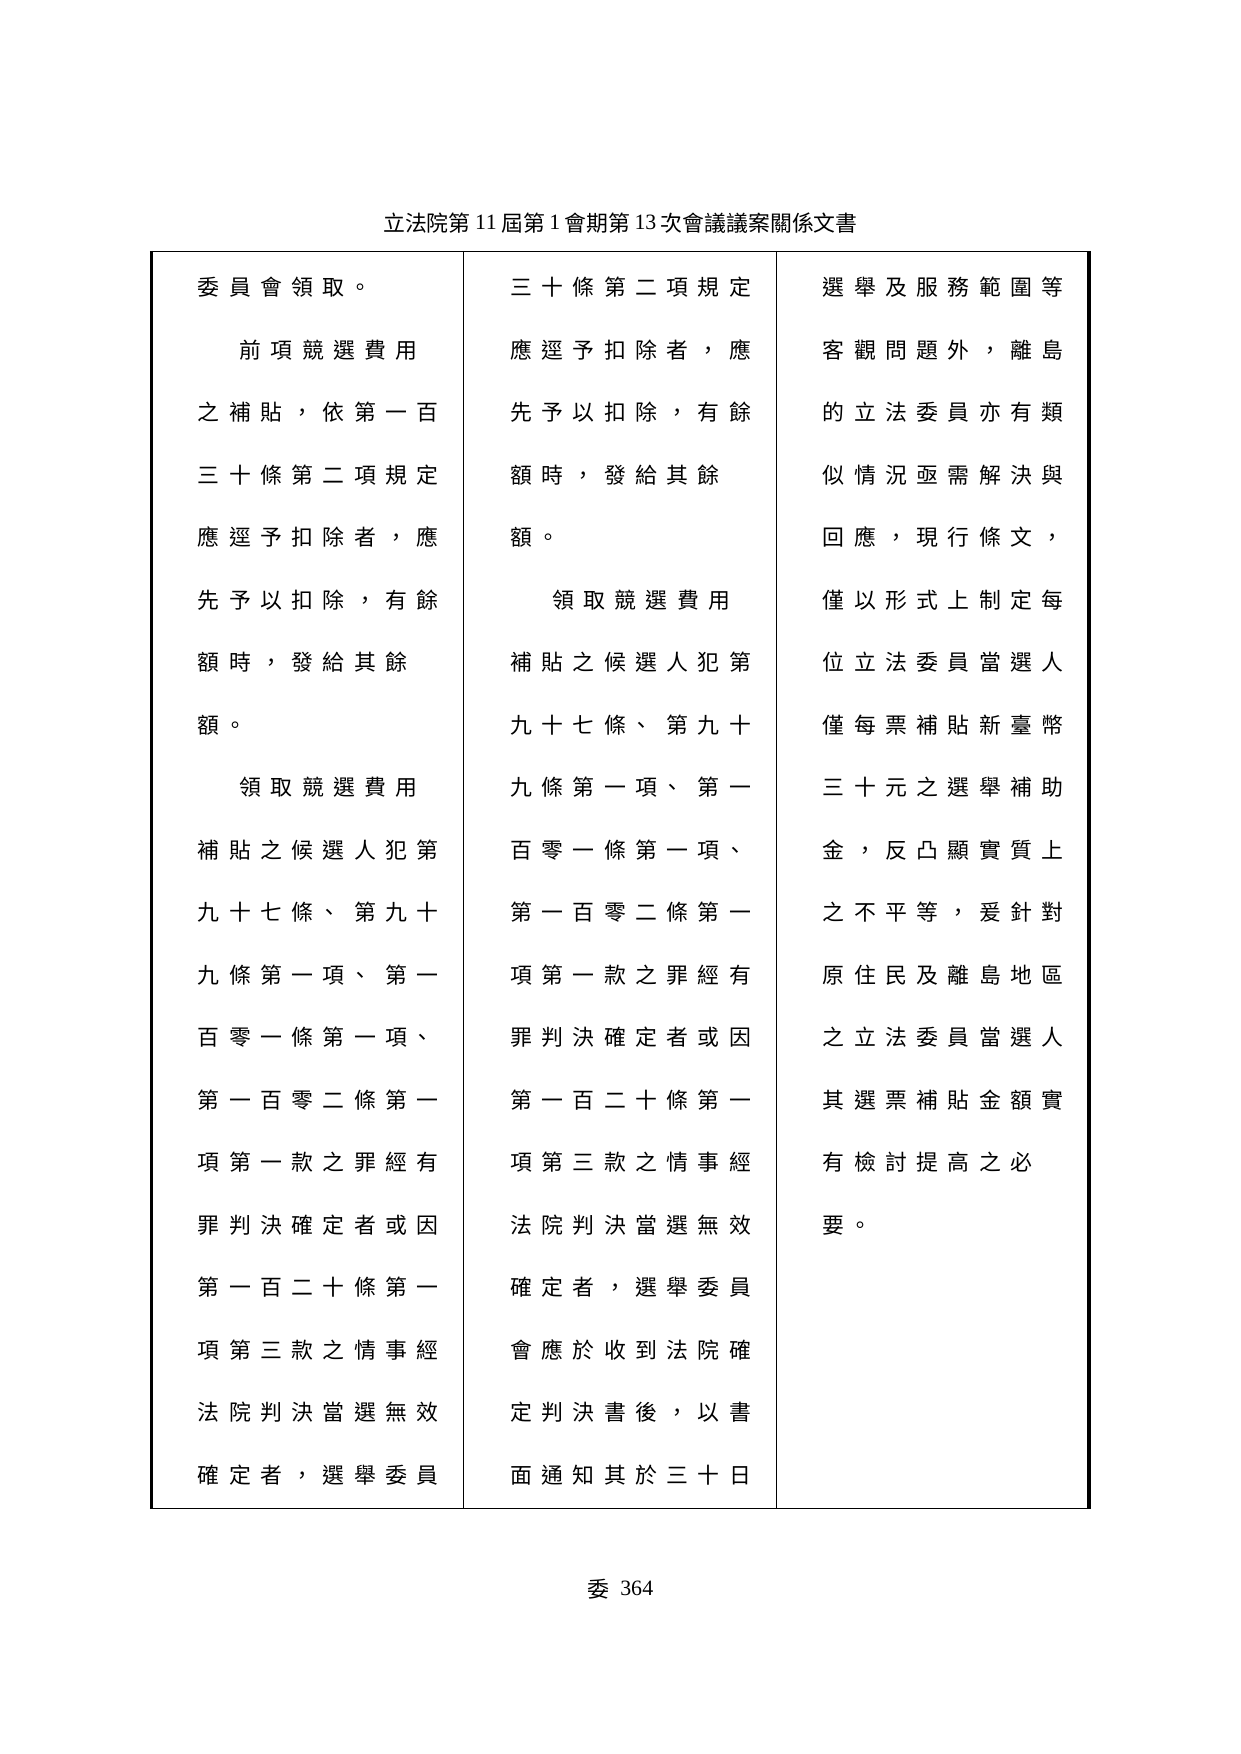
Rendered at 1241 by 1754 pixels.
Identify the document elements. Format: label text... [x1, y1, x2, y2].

table_cell 三十條第二項規定應逕予扣除者，應先予以扣除，有餘額時，發給其餘額。 領取競選費用補貼之候選人犯第九十七條、第九十九條第一項、第一百零一條第一項、第一百零二條第一項第一款之罪經有罪判決確定者或因第一百二十條第一項第三款之情事經法院判決當選無效確定者，選舉委員會應於收到法院確定判決書後，以書面通知其於三十日 [464, 252, 776, 1508]
table_cell 委員會領取。 前項競選費用之補貼，依第一百三十條第二項規定應逕予扣除者，應先予以扣除，有餘額時，發給其餘額。 領取競選費用補貼之候選人犯第九十七條、第九十九條第一項、第一百零一條第一項、第一百零二條第一項第一款之罪經有罪判決確定者或因第一百二十條第一項第三款之情事經法院判決當選無效確定者，選舉委員 [153, 252, 463, 1508]
table_cell 選舉及服務範圍等客觀問題外，離島的立法委員亦有類似情況亟需解決與回應，現行條文，僅以形式上制定每位立法委員當選人僅每票補貼新臺幣三十元之選舉補助金，反凸顯實質上之不平等，爰針對原住民及離島地區之立法委員當選人其選票補貼金額實有檢討提高之必要。 [777, 252, 1087, 1508]
